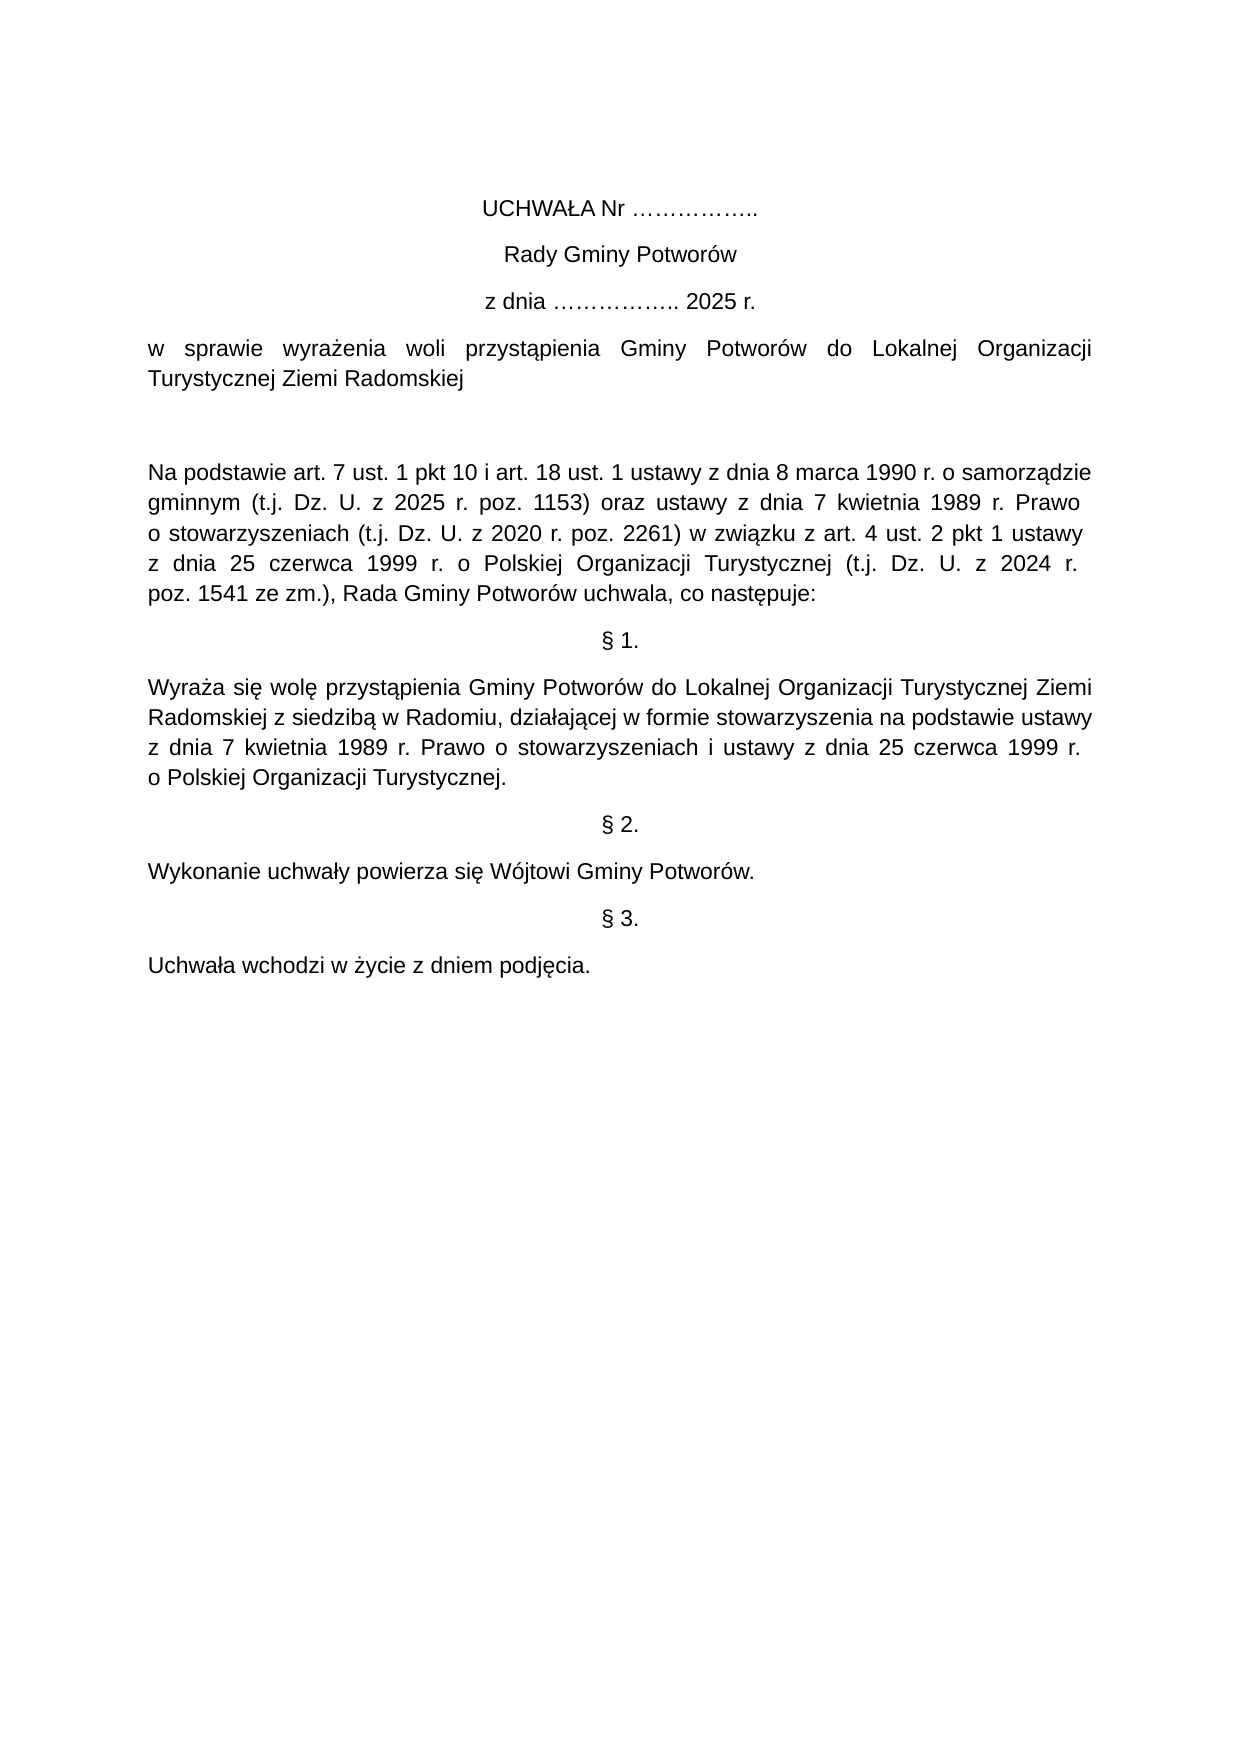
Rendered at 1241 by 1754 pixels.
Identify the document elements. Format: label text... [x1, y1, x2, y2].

text Rady Gminy Potworów [148, 241, 1093, 268]
text UCHWAŁA Nr …………….. [148, 194, 1093, 221]
text Wyraża się wolę przystąpienia Gminy Potworów do Lokalnej Organizacji Turystycznej Ziemi Radomskiej z siedzibą w Radomiu, działającej w formie stowarzyszenia na podstawie ustawy z dnia 7 kwietnia 1989 r. Prawo o stowarzyszeniach i ustawy z dnia 25 czerwca 1999 r. o Polskiej Organizacji Turystycznej. [148, 674, 1093, 791]
text § 3. [148, 905, 1093, 931]
text Na podstawie art. 7 ust. 1 pkt 10 i art. 18 ust. 1 ustawy z dnia 8 marca 1990 r. o samorządzie gminnym (t.j. Dz. U. z 2025 r. poz. 1153) oraz ustawy z dnia 7 kwietnia 1989 r. Prawo o stowarzyszeniach (t.j. Dz. U. z 2020 r. poz. 2261) w związku z art. 4 ust. 2 pkt 1 ustawy z dnia 25 czerwca 1999 r. o Polskiej Organizacji Turystycznej (t.j. Dz. U. z 2024 r. poz. 1541 ze zm.), Rada Gminy Potworów uchwala, co następuje: [148, 459, 1093, 606]
text § 2. [148, 811, 1093, 837]
text Uchwała wchodzi w życie z dniem podjęcia. [148, 952, 1093, 978]
text Wykonanie uchwały powierza się Wójtowi Gminy Potworów. [148, 858, 1093, 884]
text w sprawie wyrażenia woli przystąpienia Gminy Potworów do Lokalnej Organizacji Turystycznej Ziemi Radomskiej [148, 335, 1093, 392]
text z dnia …………….. 2025 r. [148, 288, 1093, 314]
text § 1. [148, 627, 1093, 653]
